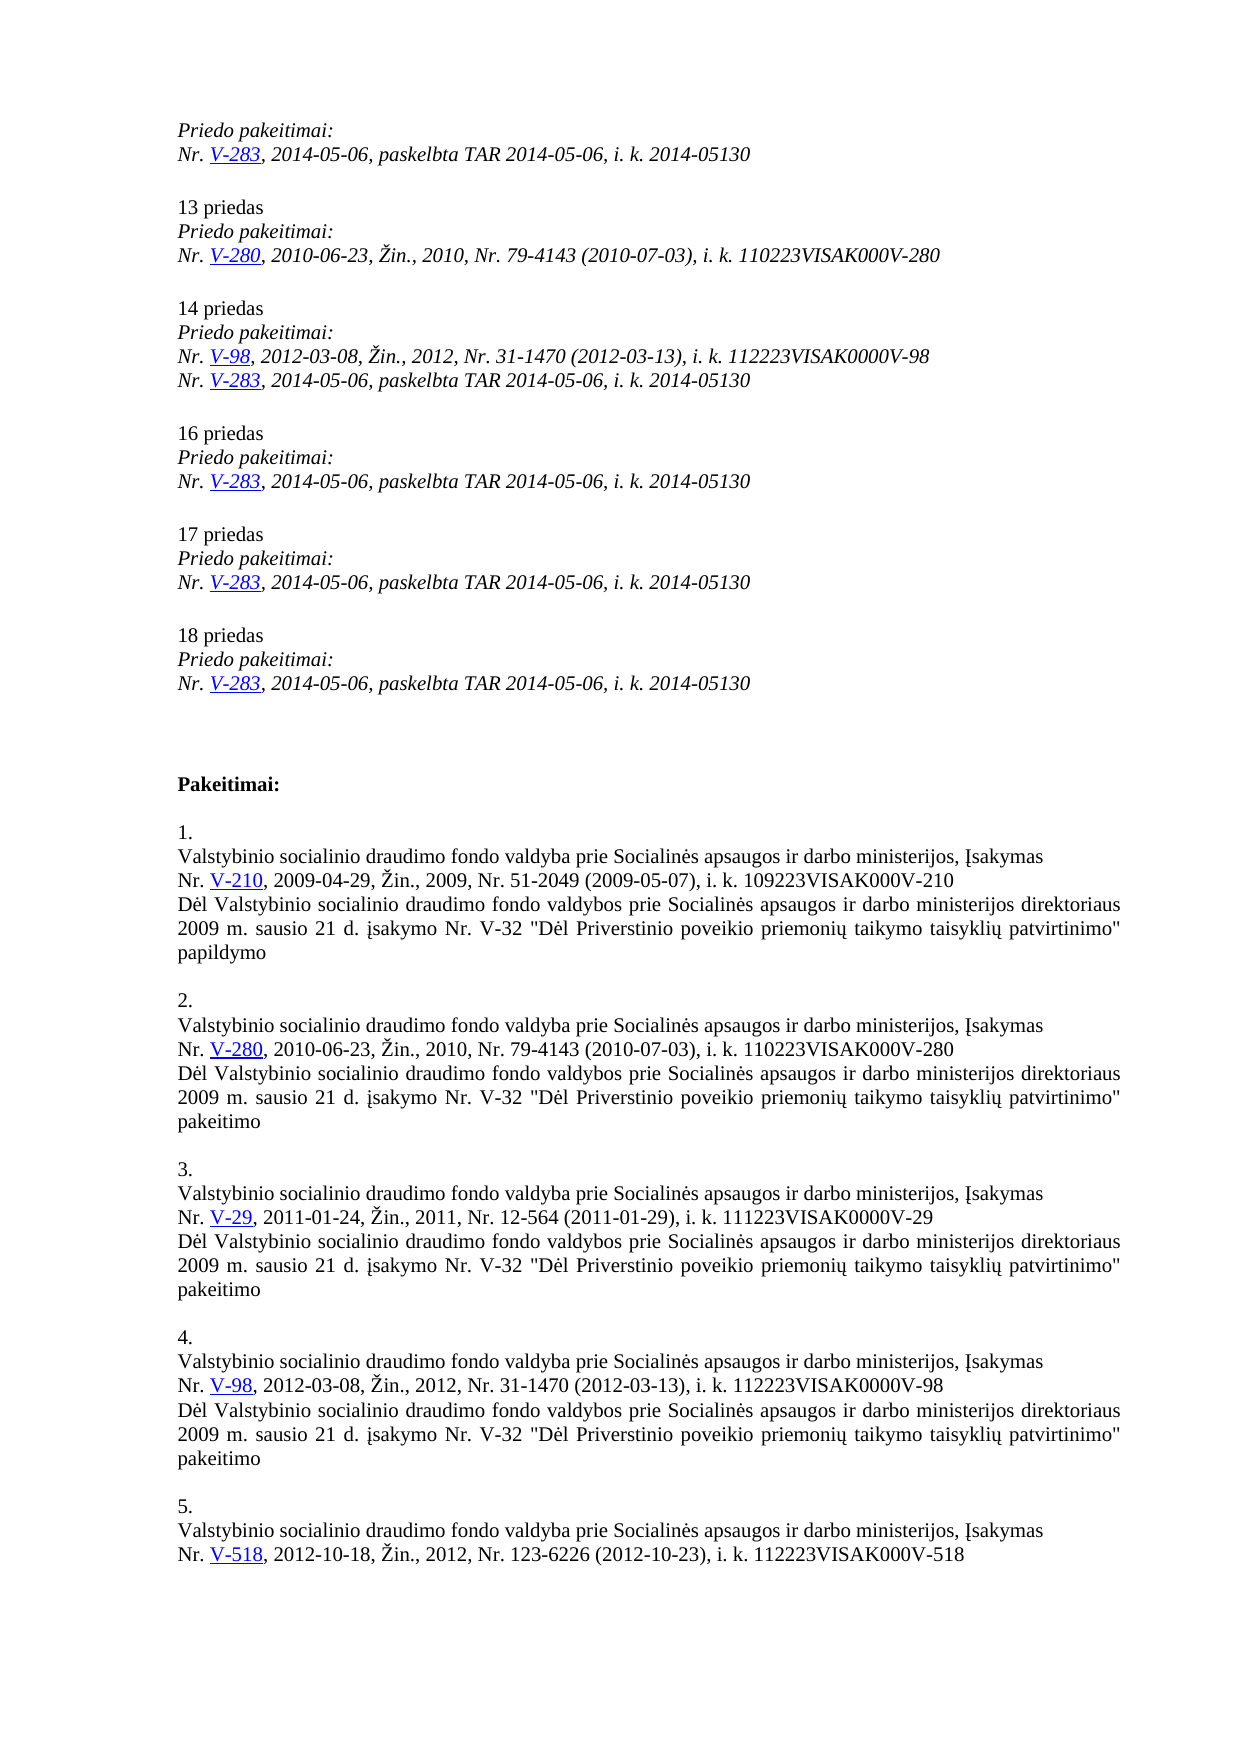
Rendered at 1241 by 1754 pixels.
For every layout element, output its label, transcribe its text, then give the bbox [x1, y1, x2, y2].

text Nr. V-518, 2012-10-18, Žin., 2012, Nr. 123-6226 (2012-10-23), i. k. 112223VISAK000V-518 [177, 1542, 1122, 1566]
text Dėl Valstybinio socialinio draudimo fondo valdybos prie Socialinės apsaugos ir darbo ministerijos direktoriaus 2009 m. sausio 21 d. įsakymo Nr. V-32 "Dėl Priverstinio poveikio priemonių taikymo taisyklių patvirtinimo" pakeitimo [177, 1061, 1122, 1133]
text Nr. V-283, 2014-05-06, paskelbta TAR 2014-05-06, i. k. 2014-05130 [177, 671, 1122, 695]
text Valstybinio socialinio draudimo fondo valdyba prie Socialinės apsaugos ir darbo ministerijos, Įsakymas [177, 1518, 1122, 1542]
text Nr. V-98, 2012-03-08, Žin., 2012, Nr. 31-1470 (2012-03-13), i. k. 112223VISAK0000V-98 [177, 1373, 1122, 1397]
text Nr. V-283, 2014-05-06, paskelbta TAR 2014-05-06, i. k. 2014-05130 [177, 368, 1122, 392]
text 4. [177, 1325, 1122, 1349]
text Nr. V-283, 2014-05-06, paskelbta TAR 2014-05-06, i. k. 2014-05130 [177, 142, 1122, 166]
text 5. [177, 1494, 1122, 1518]
text Nr. V-280, 2010-06-23, Žin., 2010, Nr. 79-4143 (2010-07-03), i. k. 110223VISAK000V-280 [177, 1037, 1122, 1061]
text Pakeitimai: [177, 772, 1122, 796]
text Dėl Valstybinio socialinio draudimo fondo valdybos prie Socialinės apsaugos ir darbo ministerijos direktoriaus 2009 m. sausio 21 d. įsakymo Nr. V-32 "Dėl Priverstinio poveikio priemonių taikymo taisyklių patvirtinimo" papildymo [177, 892, 1122, 964]
text Dėl Valstybinio socialinio draudimo fondo valdybos prie Socialinės apsaugos ir darbo ministerijos direktoriaus 2009 m. sausio 21 d. įsakymo Nr. V-32 "Dėl Priverstinio poveikio priemonių taikymo taisyklių patvirtinimo" pakeitimo [177, 1397, 1122, 1470]
text Valstybinio socialinio draudimo fondo valdyba prie Socialinės apsaugos ir darbo ministerijos, Įsakymas [177, 1012, 1122, 1037]
text 13 priedas [177, 195, 1122, 219]
text Nr. V-283, 2014-05-06, paskelbta TAR 2014-05-06, i. k. 2014-05130 [177, 570, 1122, 594]
text Nr. V-280, 2010-06-23, Žin., 2010, Nr. 79-4143 (2010-07-03), i. k. 110223VISAK000V-280 [177, 243, 1122, 267]
text 18 priedas [177, 623, 1122, 647]
text Priedo pakeitimai: [177, 647, 1122, 671]
text 1. [177, 820, 1122, 844]
text Priedo pakeitimai: [177, 118, 1122, 142]
text Dėl Valstybinio socialinio draudimo fondo valdybos prie Socialinės apsaugos ir darbo ministerijos direktoriaus 2009 m. sausio 21 d. įsakymo Nr. V-32 "Dėl Priverstinio poveikio priemonių taikymo taisyklių patvirtinimo" pakeitimo [177, 1229, 1122, 1301]
text 14 priedas [177, 296, 1122, 320]
text Nr. V-283, 2014-05-06, paskelbta TAR 2014-05-06, i. k. 2014-05130 [177, 469, 1122, 493]
text Priedo pakeitimai: [177, 320, 1122, 344]
text 3. [177, 1157, 1122, 1181]
text 16 priedas [177, 421, 1122, 445]
text Priedo pakeitimai: [177, 445, 1122, 469]
text Nr. V-210, 2009-04-29, Žin., 2009, Nr. 51-2049 (2009-05-07), i. k. 109223VISAK000V-210 [177, 868, 1122, 892]
text 2. [177, 988, 1122, 1012]
text Valstybinio socialinio draudimo fondo valdyba prie Socialinės apsaugos ir darbo ministerijos, Įsakymas [177, 844, 1122, 868]
text Valstybinio socialinio draudimo fondo valdyba prie Socialinės apsaugos ir darbo ministerijos, Įsakymas [177, 1349, 1122, 1373]
text Nr. V-29, 2011-01-24, Žin., 2011, Nr. 12-564 (2011-01-29), i. k. 111223VISAK0000V-29 [177, 1205, 1122, 1229]
text Valstybinio socialinio draudimo fondo valdyba prie Socialinės apsaugos ir darbo ministerijos, Įsakymas [177, 1181, 1122, 1205]
text Priedo pakeitimai: [177, 546, 1122, 570]
text Nr. V-98, 2012-03-08, Žin., 2012, Nr. 31-1470 (2012-03-13), i. k. 112223VISAK0000V-98 [177, 344, 1122, 368]
text 17 priedas [177, 522, 1122, 546]
text Priedo pakeitimai: [177, 219, 1122, 243]
